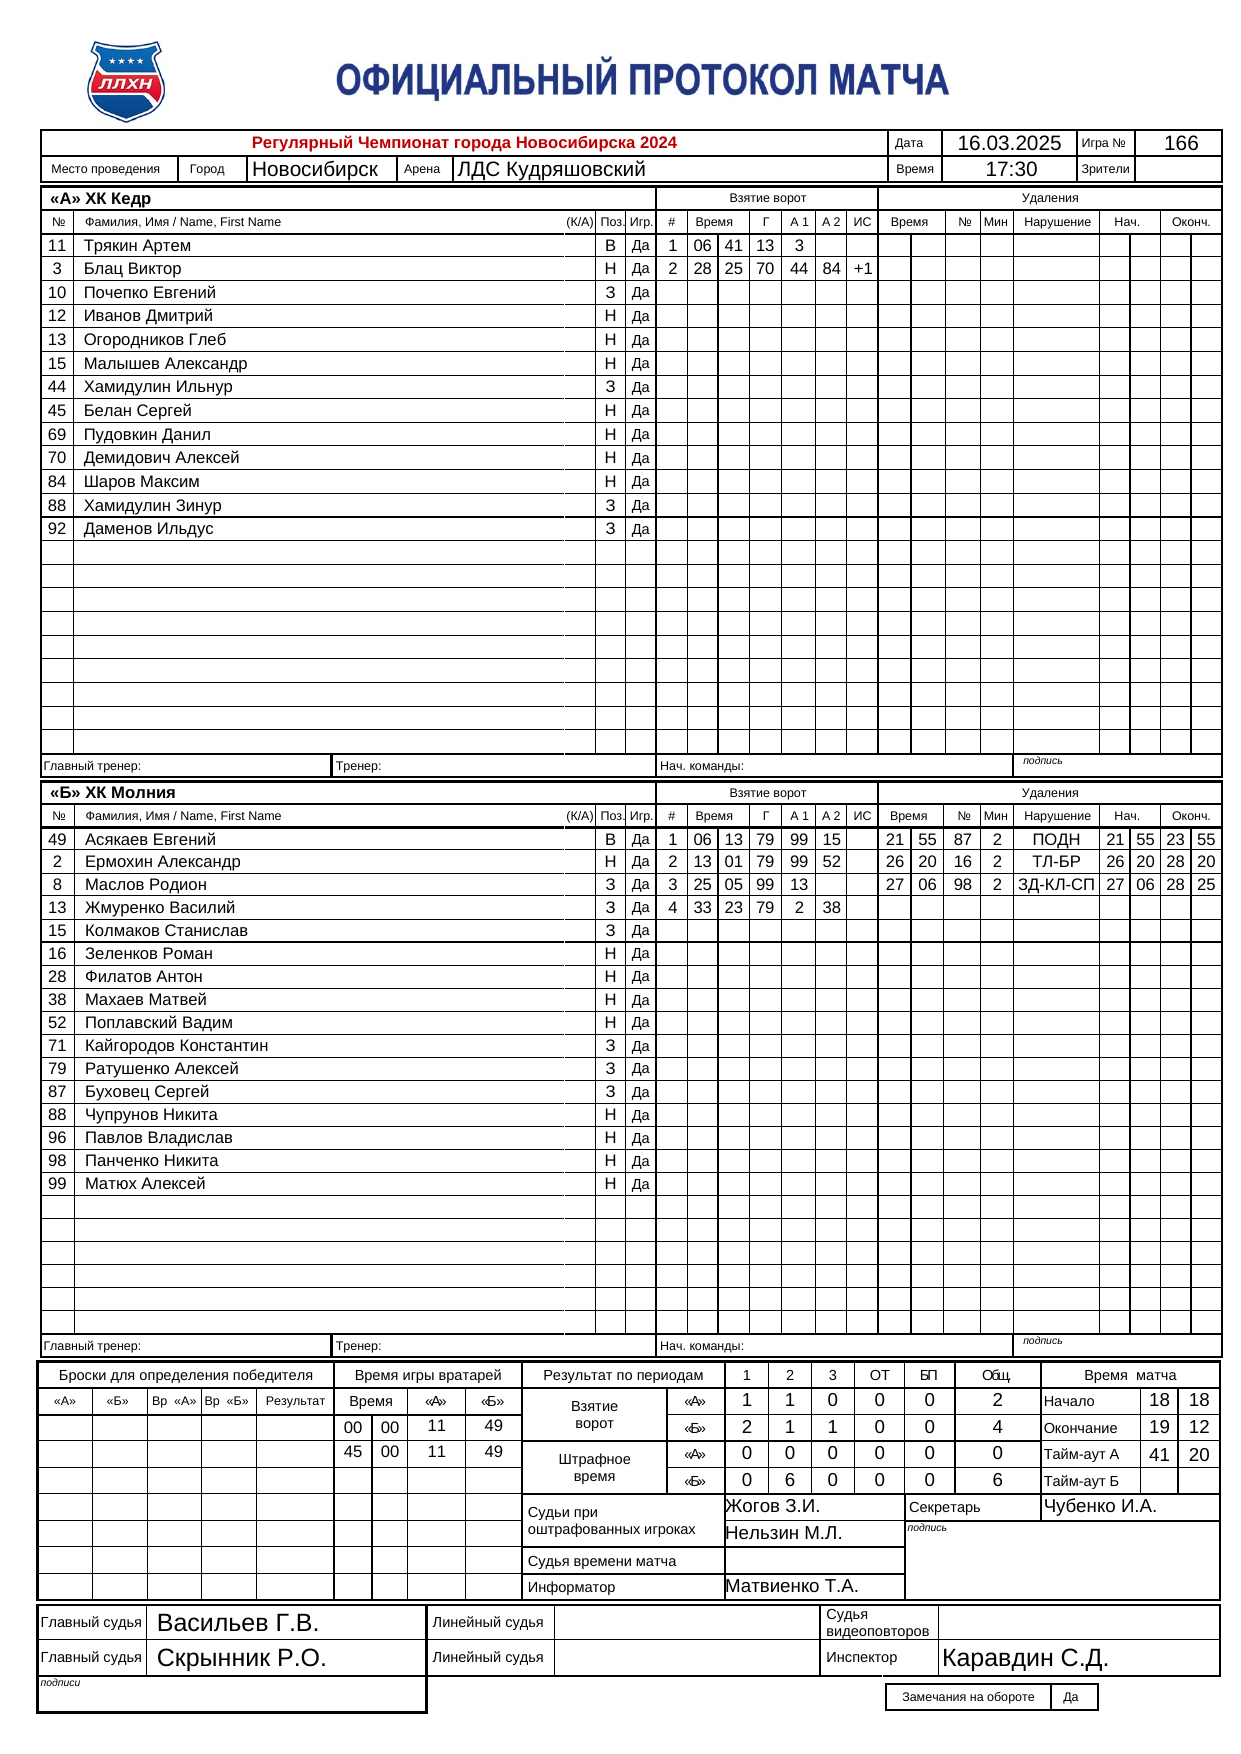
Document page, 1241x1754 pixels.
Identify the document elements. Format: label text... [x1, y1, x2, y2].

table_cell 1 [769, 1415, 811, 1440]
table_cell Н [596, 1012, 625, 1033]
table_cell [1100, 1058, 1129, 1079]
table_cell 55 [912, 829, 943, 849]
table_cell [75, 1219, 564, 1241]
table_cell (К/А) [565, 805, 595, 826]
table_cell [565, 829, 595, 849]
table_cell [847, 1012, 877, 1033]
table_cell [782, 1242, 815, 1264]
table_cell [202, 1468, 256, 1493]
table_cell [879, 305, 910, 327]
table_cell [879, 446, 910, 469]
table_cell 16 [42, 943, 74, 964]
table_cell [466, 1494, 521, 1520]
table_cell [1131, 1150, 1160, 1172]
table_cell Да [626, 966, 655, 987]
table_cell [565, 305, 595, 327]
table_cell [688, 612, 717, 634]
table_cell Линейный судья [428, 1606, 554, 1639]
table_cell [626, 1196, 655, 1218]
table_cell [782, 659, 815, 682]
table_cell [1192, 1127, 1221, 1149]
table_cell 33 [688, 896, 717, 918]
table_cell Да [626, 1150, 655, 1172]
table_cell [847, 1196, 877, 1218]
table_cell [1131, 1242, 1160, 1264]
table_cell [750, 1104, 781, 1126]
table_cell 0 [905, 1442, 954, 1467]
table_cell [1161, 1288, 1190, 1310]
table_cell [1100, 518, 1129, 540]
table_cell 15 [816, 829, 846, 849]
table_cell [688, 707, 717, 729]
table_cell [981, 1219, 1013, 1241]
table_cell Оконч. [1161, 211, 1221, 233]
table_cell [74, 565, 564, 587]
table_cell 20 [1192, 850, 1221, 872]
table_cell [408, 1547, 465, 1573]
table_cell [847, 446, 877, 469]
table_cell Скрынник Р.О. [147, 1640, 425, 1675]
table_cell [75, 1196, 564, 1218]
table_cell [1014, 494, 1099, 516]
table_cell [750, 328, 781, 351]
table_cell [719, 352, 749, 374]
table_cell [981, 636, 1013, 658]
table_cell [42, 1219, 74, 1241]
table_cell [466, 1521, 521, 1546]
table_cell [719, 470, 749, 493]
table_cell [847, 707, 877, 729]
table_cell [1100, 541, 1129, 564]
table_cell Да [626, 235, 655, 256]
table_cell Н [596, 257, 625, 280]
table_header 166 [1136, 131, 1221, 155]
table_cell [946, 470, 980, 493]
table_cell [466, 1547, 521, 1573]
table_cell [847, 1127, 877, 1149]
table_cell [1131, 707, 1160, 729]
table_cell [912, 1311, 943, 1333]
table_cell [719, 446, 749, 469]
table_cell [688, 943, 717, 964]
table_cell [202, 1494, 256, 1520]
table_cell 13 [782, 874, 815, 895]
table_cell подпись [906, 1522, 1219, 1599]
table_cell [1100, 966, 1129, 987]
table_cell [1100, 281, 1129, 303]
table_cell [1131, 376, 1160, 398]
table_cell [1161, 1150, 1190, 1172]
table_cell [782, 1196, 815, 1218]
table_cell [1161, 730, 1190, 753]
table_cell 06 [912, 874, 943, 895]
table_cell Да [626, 328, 655, 351]
table_cell [1131, 989, 1160, 1011]
table_cell [912, 328, 945, 351]
table_cell 26 [879, 850, 910, 872]
table_cell [1014, 541, 1099, 564]
table_cell [879, 683, 910, 706]
table_cell [719, 1288, 749, 1310]
table_header Результат по периодам [523, 1363, 724, 1387]
table_cell [596, 636, 625, 658]
table_cell [1100, 989, 1129, 1011]
table_cell 13 [688, 850, 717, 872]
table_cell [202, 1441, 256, 1467]
table_cell Время [879, 211, 945, 233]
table_cell [719, 1173, 749, 1195]
table_cell [981, 896, 1013, 918]
table_cell [944, 1104, 980, 1126]
table_cell [1161, 565, 1190, 587]
table_cell [946, 235, 980, 256]
table_cell [816, 518, 846, 540]
table_cell [1100, 683, 1129, 706]
table_cell [1014, 1173, 1099, 1195]
table_cell [750, 446, 781, 469]
table_cell [1192, 235, 1221, 256]
table_cell [719, 494, 749, 516]
table_cell [39, 1441, 92, 1467]
table_cell [750, 470, 781, 493]
table_cell [688, 565, 717, 587]
table_cell Да [626, 446, 655, 469]
table_cell [847, 1311, 877, 1333]
table_cell [1192, 707, 1221, 729]
table_cell З [596, 874, 625, 895]
table_cell Город [179, 157, 246, 181]
table_cell [750, 281, 781, 303]
table_cell [946, 565, 980, 587]
table_cell [816, 636, 846, 658]
table_cell [782, 588, 815, 611]
table_cell Да [626, 920, 655, 941]
table_cell Мин [981, 805, 1013, 826]
table_cell [750, 588, 781, 611]
table_cell Да [626, 1081, 655, 1103]
table_cell [879, 235, 910, 256]
table_cell [75, 1242, 564, 1264]
table_cell [816, 730, 846, 753]
table_cell [847, 683, 877, 706]
table_cell [565, 352, 595, 374]
table_cell [847, 423, 877, 445]
table_cell [1131, 943, 1160, 964]
table_cell [1161, 376, 1190, 398]
table_cell [782, 1311, 815, 1333]
table_cell [1014, 1150, 1099, 1172]
table_cell [1161, 920, 1190, 941]
table_cell Асякаев Евгений [75, 829, 564, 849]
table_cell [946, 305, 980, 327]
table_cell [1100, 423, 1129, 445]
table_cell 96 [42, 1127, 74, 1149]
table_cell [1131, 352, 1160, 374]
table_cell [1131, 896, 1160, 918]
table_cell Время [889, 157, 941, 181]
table_cell [688, 683, 717, 706]
table_cell 2 [981, 850, 1013, 872]
table_cell [1192, 470, 1221, 493]
table_cell [1131, 1012, 1160, 1033]
table_cell Нарушение [1014, 211, 1099, 233]
table_cell «Б» [668, 1468, 724, 1493]
table_cell [912, 612, 945, 634]
table_cell [148, 1494, 201, 1520]
table_cell [688, 328, 717, 351]
table_cell Н [596, 470, 625, 493]
table_cell [816, 446, 846, 469]
table_cell [1100, 1104, 1129, 1126]
table_cell [657, 305, 687, 327]
table_cell Время [688, 805, 749, 826]
table_cell [944, 920, 980, 941]
table_cell А 1 [782, 805, 815, 826]
table_cell 25 [1192, 874, 1221, 895]
table_cell [1192, 1035, 1221, 1057]
table_cell [912, 281, 945, 303]
table_cell [981, 423, 1013, 445]
table_cell [981, 1173, 1013, 1195]
table_cell [912, 943, 943, 964]
table_cell [944, 943, 980, 964]
table_cell [42, 1242, 74, 1264]
table_cell [1161, 1242, 1190, 1264]
table_cell ИС [847, 211, 877, 233]
table_cell [946, 281, 980, 303]
table_cell ПОДН [1014, 829, 1099, 849]
table_cell [1161, 494, 1190, 516]
table_cell Начало [1042, 1389, 1140, 1413]
table_cell [39, 1494, 92, 1520]
table_cell [1161, 352, 1190, 374]
table_cell [981, 352, 1013, 374]
table_cell [981, 399, 1013, 422]
table_cell [1192, 1196, 1221, 1218]
table_cell [565, 874, 595, 895]
table_cell [596, 1288, 625, 1310]
table_cell [1161, 612, 1190, 634]
table_cell Главный судья [39, 1640, 146, 1675]
table_cell [408, 1494, 465, 1520]
table_cell [565, 1173, 595, 1195]
table_cell [750, 730, 781, 753]
table_cell 17:30 [943, 157, 1076, 181]
table_cell [944, 989, 980, 1011]
table_header Взятие ворот [657, 783, 877, 803]
table_cell [1192, 730, 1221, 753]
table_cell [719, 636, 749, 658]
table_cell [847, 494, 877, 516]
table_cell [816, 874, 846, 895]
table_cell [596, 1311, 625, 1333]
table_cell [816, 1081, 846, 1103]
table_cell [847, 1219, 877, 1241]
table_cell 0 [812, 1442, 854, 1467]
table_cell № [944, 805, 980, 826]
table_cell 00 [335, 1416, 371, 1440]
table_cell [981, 541, 1013, 564]
table_cell Секретарь [906, 1495, 1040, 1520]
table_cell [555, 1606, 819, 1639]
table_cell Нач. [1100, 805, 1160, 826]
table_cell «Б » [466, 1389, 521, 1413]
table_cell [847, 920, 877, 941]
table_cell 00 [373, 1441, 407, 1467]
table_cell [816, 305, 846, 327]
table_cell Почепко Евгений [74, 281, 564, 303]
table_cell [626, 541, 655, 564]
table_cell Зеленков Роман [75, 943, 564, 964]
table_cell [782, 636, 815, 658]
table_cell [750, 541, 781, 564]
table_cell [981, 446, 1013, 469]
table_cell [657, 399, 687, 422]
table_cell [1014, 730, 1099, 753]
table_cell [981, 966, 1013, 987]
table_cell Оконч. [1161, 805, 1221, 826]
table_cell [944, 896, 980, 918]
table_cell № [42, 805, 74, 826]
table_cell [657, 1288, 687, 1310]
table_cell [565, 565, 595, 587]
table_cell [93, 1441, 147, 1467]
table_cell [879, 1104, 910, 1126]
table_cell Малышев Александр [74, 352, 564, 374]
table_cell Ратушенко Алексей [75, 1058, 564, 1079]
table_cell Да [626, 1173, 655, 1195]
table_cell 28 [688, 257, 717, 280]
table_cell [657, 920, 687, 941]
table_cell [750, 1081, 781, 1103]
table_cell [879, 541, 910, 564]
table_cell [688, 352, 717, 374]
table_cell [42, 1288, 74, 1310]
table_cell [1161, 1012, 1190, 1033]
table_cell [847, 1150, 877, 1172]
table_cell [847, 1242, 877, 1264]
table_cell [1100, 565, 1129, 587]
table_cell [565, 683, 595, 706]
table_cell 70 [750, 257, 781, 280]
table_cell ЗД-КЛ-СП [1014, 874, 1099, 895]
table_cell [565, 896, 595, 918]
table_cell [847, 612, 877, 634]
table_cell 2 [657, 850, 687, 872]
table_cell [1131, 281, 1160, 303]
table_cell [816, 943, 846, 964]
table_cell [257, 1574, 333, 1599]
table_cell Информатор [523, 1575, 724, 1599]
table_cell [1131, 565, 1160, 587]
table_cell [1014, 470, 1099, 493]
table_cell [1192, 399, 1221, 422]
table_cell [1100, 636, 1129, 658]
table_cell [1100, 1196, 1129, 1218]
table_cell [719, 281, 749, 303]
table_cell 99 [782, 850, 815, 872]
table_cell [981, 683, 1013, 706]
table_header Броски для определения победителя [39, 1363, 333, 1387]
table_cell [565, 1311, 595, 1333]
table_cell [719, 1035, 749, 1057]
table_cell [946, 446, 980, 469]
table_cell [1161, 1265, 1190, 1287]
table_cell [1131, 257, 1160, 280]
table_cell [1192, 1288, 1221, 1310]
table_cell [565, 518, 595, 540]
table_cell [719, 541, 749, 564]
table_cell [1192, 1219, 1221, 1241]
table_cell [1100, 612, 1129, 634]
table_cell [657, 423, 687, 445]
table_cell [879, 1288, 910, 1310]
table_cell 16 [944, 850, 980, 872]
table_cell 0 [855, 1389, 904, 1413]
table_cell [782, 470, 815, 493]
table_cell [816, 235, 846, 256]
table_cell [981, 565, 1013, 587]
table_cell [981, 707, 1013, 729]
table_cell 0 [905, 1415, 954, 1440]
table_cell [981, 943, 1013, 964]
table_cell [626, 565, 655, 587]
table_cell [1192, 1150, 1221, 1172]
table_cell [1100, 328, 1129, 351]
table_cell [946, 683, 980, 706]
table_cell [565, 494, 595, 516]
table_cell З [596, 1058, 625, 1079]
table_cell [565, 470, 595, 493]
table_cell [74, 636, 564, 658]
table_cell [879, 1196, 910, 1218]
table_cell 06 [1131, 874, 1160, 895]
table_cell 23 [1161, 829, 1190, 849]
table_cell [847, 1173, 877, 1195]
table_cell [1131, 1104, 1160, 1126]
table_cell [816, 1104, 846, 1126]
table_cell 2 [657, 257, 687, 280]
table_cell [42, 1196, 74, 1218]
table_cell [879, 730, 910, 753]
table_cell [719, 565, 749, 587]
table_cell [750, 305, 781, 327]
table_cell [750, 352, 781, 374]
table_cell Нач. команды: [657, 1335, 1012, 1356]
table_cell В [596, 235, 625, 256]
table_cell Да [626, 376, 655, 398]
table_cell 79 [750, 829, 781, 849]
table_cell (К/А) [565, 211, 595, 233]
table_cell [719, 1150, 749, 1172]
table_cell Чупрунов Никита [75, 1104, 564, 1126]
table_cell [750, 494, 781, 516]
table_cell 26 [1100, 850, 1129, 872]
table_cell [657, 1012, 687, 1033]
table_cell [879, 636, 910, 658]
table_cell [657, 1219, 687, 1241]
table_cell [93, 1494, 147, 1520]
table_cell Шаров Максим [74, 470, 564, 493]
table_cell [42, 1311, 74, 1333]
table_cell 20 [1179, 1441, 1219, 1467]
table_cell З [596, 518, 625, 540]
table_cell [944, 1150, 980, 1172]
table_cell [1192, 588, 1221, 611]
table_cell [1161, 541, 1190, 564]
table_cell [944, 1265, 980, 1287]
table_cell [847, 636, 877, 658]
table_cell 2 [726, 1415, 768, 1440]
table_cell Колмаков Станислав [75, 920, 564, 941]
table_cell [912, 1104, 943, 1126]
table_cell [879, 1035, 910, 1057]
table_cell [1131, 518, 1160, 540]
table_cell 92 [42, 518, 73, 540]
table_cell Время [335, 1389, 407, 1413]
table_cell [565, 636, 595, 658]
table_cell [657, 1196, 687, 1218]
table_cell [981, 1150, 1013, 1172]
table_cell [688, 423, 717, 445]
table_cell Да [626, 874, 655, 895]
table_cell [847, 305, 877, 327]
table_cell [657, 1127, 687, 1149]
table_cell [944, 1012, 980, 1033]
table_cell [981, 730, 1013, 753]
table_cell [565, 659, 595, 682]
table_cell [750, 683, 781, 706]
table_cell [596, 1196, 625, 1218]
table_cell 45 [335, 1441, 371, 1467]
table_cell Да [626, 850, 655, 872]
table_cell [981, 588, 1013, 611]
table_cell [1192, 518, 1221, 540]
table_cell [74, 588, 564, 611]
table_cell [782, 1288, 815, 1310]
table_cell [1192, 1311, 1221, 1333]
table_cell [883, 1677, 1220, 1681]
table_cell [750, 376, 781, 398]
table_cell Место проведения [42, 157, 177, 181]
table_cell [719, 943, 749, 964]
table_cell 55 [1192, 829, 1221, 849]
table_cell Фамилия, Имя / Name, First Name [74, 211, 565, 233]
table_cell Н [596, 399, 625, 422]
table_cell [202, 1574, 256, 1599]
table_cell 84 [42, 470, 73, 493]
table_cell 52 [42, 1012, 74, 1033]
table_header 16.03.2025 [943, 131, 1076, 155]
table_cell [1100, 1242, 1129, 1264]
table_cell [688, 399, 717, 422]
table_cell [1014, 1196, 1099, 1218]
table_cell Зрители [1078, 157, 1134, 181]
table_cell [1161, 659, 1190, 682]
table_cell 44 [42, 376, 73, 398]
table_cell [1014, 707, 1099, 729]
table_cell [782, 1081, 815, 1103]
table_cell [1192, 636, 1221, 658]
table_cell [657, 683, 687, 706]
table_cell [657, 494, 687, 516]
table_cell [148, 1574, 201, 1599]
table_cell З [596, 281, 625, 303]
table_cell Васильев Г.В. [147, 1606, 425, 1639]
table_cell Да [626, 1058, 655, 1079]
table_cell [565, 1150, 595, 1172]
table_cell 0 [855, 1468, 904, 1493]
table_cell ЛДС Кудряшовский [454, 157, 887, 181]
table_cell [657, 1058, 687, 1079]
table_cell Нарушение [1014, 805, 1099, 826]
table_cell Результат [257, 1389, 333, 1413]
table_cell [565, 1265, 595, 1287]
table_cell Г [750, 805, 781, 826]
table_cell [912, 1196, 943, 1218]
table_cell [981, 1311, 1013, 1333]
table_cell [981, 518, 1013, 540]
table_cell [688, 1150, 717, 1172]
table_cell [750, 1127, 781, 1149]
table_cell [782, 683, 815, 706]
table_cell [1100, 1035, 1129, 1057]
table_cell [335, 1574, 371, 1599]
table_cell [626, 730, 655, 753]
table_cell [944, 1173, 980, 1195]
table_cell 41 [719, 235, 749, 256]
table_cell 0 [726, 1442, 768, 1467]
table_cell [719, 328, 749, 351]
table_cell 4 [956, 1415, 1040, 1440]
table_cell [373, 1521, 407, 1546]
table_cell # [657, 805, 687, 826]
table_header Дата [889, 131, 941, 155]
table_cell [912, 1081, 943, 1103]
table_cell [816, 1265, 846, 1287]
table_cell [565, 588, 595, 611]
table_cell [688, 1196, 717, 1218]
table_cell 2 [42, 850, 74, 872]
table_cell «А» [39, 1389, 92, 1413]
table_cell [373, 1547, 407, 1573]
table_cell [39, 1468, 92, 1493]
table_cell [816, 423, 846, 445]
table_header ОТ [855, 1363, 904, 1387]
table_cell [981, 305, 1013, 327]
table_cell [1014, 376, 1099, 398]
table_cell [335, 1521, 371, 1546]
table_header Удаления [879, 188, 1221, 209]
table_cell [657, 966, 687, 987]
table_cell [565, 1012, 595, 1033]
table_cell [74, 683, 564, 706]
table_cell [750, 1311, 781, 1333]
table_cell [1100, 1219, 1129, 1241]
table_cell [782, 399, 815, 422]
table_cell [981, 1288, 1013, 1310]
table_cell Нач. [1100, 211, 1160, 233]
table_cell 49 [42, 829, 74, 849]
table_cell Да [626, 470, 655, 493]
table_cell [912, 305, 945, 327]
table_cell [912, 494, 945, 516]
table_cell [946, 730, 980, 753]
table_cell 55 [1131, 829, 1160, 849]
table_cell [42, 659, 73, 682]
table_cell [847, 1265, 877, 1287]
table_cell Да [626, 829, 655, 849]
table_cell [912, 565, 945, 587]
table_cell [981, 235, 1013, 256]
table_cell [657, 989, 687, 1011]
table_cell [1100, 1081, 1129, 1103]
table_cell [42, 1265, 74, 1287]
table_cell [981, 1242, 1013, 1264]
table_cell [946, 518, 980, 540]
table_cell [750, 989, 781, 1011]
table_cell [1014, 257, 1099, 280]
table_cell [1100, 943, 1129, 964]
table_cell [912, 1058, 943, 1079]
table_cell 27 [1100, 874, 1129, 895]
table_cell [1192, 1104, 1221, 1126]
table_cell [565, 257, 595, 280]
table_cell [1131, 1173, 1160, 1195]
table_cell [782, 305, 815, 327]
table_cell [148, 1441, 201, 1467]
table_cell [1161, 1219, 1190, 1241]
table_cell [408, 1468, 465, 1493]
table_cell [1100, 257, 1129, 280]
table_cell Да [626, 518, 655, 540]
table_cell [42, 707, 73, 729]
table_cell [879, 565, 910, 587]
table_cell Да [626, 423, 655, 445]
table_cell 21 [1100, 829, 1129, 849]
table_cell [912, 257, 945, 280]
table_cell [782, 730, 815, 753]
table_cell [688, 1127, 717, 1149]
table_cell 15 [42, 920, 74, 941]
table_cell [1161, 446, 1190, 469]
table_cell [981, 1012, 1013, 1033]
table_cell 15 [42, 352, 73, 374]
table_cell 70 [42, 446, 73, 469]
table_cell [912, 896, 943, 918]
table_cell [1131, 659, 1160, 682]
table_cell Н [596, 1150, 625, 1172]
table_cell [879, 328, 910, 351]
table_cell [847, 943, 877, 964]
table_cell [750, 1150, 781, 1172]
table_cell [847, 328, 877, 351]
table_cell Махаев Матвей [75, 989, 564, 1011]
table_cell [1131, 1265, 1160, 1287]
table_cell [782, 328, 815, 351]
table_cell [719, 730, 749, 753]
table_cell [688, 730, 717, 753]
table_cell [719, 707, 749, 729]
table_cell [816, 1242, 846, 1264]
table_cell [1161, 896, 1190, 918]
table_cell [750, 943, 781, 964]
table_cell [816, 1173, 846, 1195]
table_cell 88 [42, 494, 73, 516]
table_cell 06 [688, 235, 717, 256]
table_cell [1100, 305, 1129, 327]
table_cell [688, 1012, 717, 1033]
table_cell [816, 399, 846, 422]
table_cell [626, 588, 655, 611]
table_cell [1161, 399, 1190, 422]
table_cell [657, 352, 687, 374]
table_cell [944, 1035, 980, 1057]
table_cell [1179, 1468, 1219, 1493]
table_cell [750, 612, 781, 634]
table_cell [1014, 1081, 1099, 1103]
table_cell «Б» [668, 1415, 724, 1440]
table_cell [565, 612, 595, 634]
table_cell [879, 943, 910, 964]
table_cell 0 [812, 1389, 854, 1413]
table_cell [879, 1219, 910, 1241]
table_cell 49 [466, 1441, 521, 1467]
table_cell [879, 612, 910, 634]
table_cell [1192, 376, 1221, 398]
table_cell Главный судья [39, 1606, 146, 1639]
table_cell [944, 1058, 980, 1079]
table_header Замечания на обороте [887, 1685, 1050, 1709]
table_cell [944, 1242, 980, 1264]
table_cell [1014, 1219, 1099, 1241]
table_cell А 2 [816, 211, 846, 233]
table_cell [657, 541, 687, 564]
table_cell [847, 541, 877, 564]
table_cell [946, 707, 980, 729]
table_cell 18 [1141, 1389, 1177, 1413]
table_cell [688, 1219, 717, 1241]
table_cell [981, 1265, 1013, 1287]
table_cell [750, 1242, 781, 1264]
table_cell [946, 541, 980, 564]
table_cell [42, 612, 73, 634]
table_cell Нач. команды: [657, 755, 1012, 776]
table_cell Панченко Никита [75, 1150, 564, 1172]
table_cell [596, 659, 625, 682]
table_cell «А» [408, 1389, 465, 1413]
table_cell Судья видеоповторов [821, 1606, 938, 1639]
table_cell [1131, 966, 1160, 987]
table_cell [719, 399, 749, 422]
table_cell [1131, 1196, 1160, 1218]
table_cell [879, 966, 910, 987]
table_cell [1192, 541, 1221, 564]
table_cell [879, 376, 910, 398]
table_cell [816, 707, 846, 729]
table_cell 69 [42, 423, 73, 445]
table_cell Нельзин М.Л. [726, 1521, 904, 1546]
table_cell 18 [1179, 1389, 1219, 1413]
table_cell [93, 1468, 147, 1493]
table_cell [688, 636, 717, 658]
table_cell [847, 850, 877, 872]
table_cell Маслов Родион [75, 874, 564, 895]
table_cell [879, 1173, 910, 1195]
table_cell [879, 257, 910, 280]
table_cell [981, 1081, 1013, 1103]
table_cell [1192, 896, 1221, 918]
table_cell [1161, 1058, 1190, 1079]
table_cell [74, 541, 564, 564]
table_cell [565, 1104, 595, 1126]
table_cell 20 [1131, 850, 1160, 872]
table_cell [596, 588, 625, 611]
table_cell [912, 966, 943, 987]
table_cell 2 [981, 829, 1013, 849]
table_cell [719, 1219, 749, 1241]
table_cell [335, 1468, 371, 1493]
table_cell [1192, 423, 1221, 445]
table_cell [879, 399, 910, 422]
table_cell [879, 659, 910, 682]
table_cell [1100, 588, 1129, 611]
table_cell Вр «А» [148, 1389, 201, 1413]
table_cell 52 [816, 850, 846, 872]
table_cell [373, 1574, 407, 1599]
table_cell [257, 1468, 333, 1493]
table_cell [1131, 636, 1160, 658]
table_cell [565, 1219, 595, 1241]
table_cell [719, 1012, 749, 1033]
table_cell Да [626, 1012, 655, 1033]
table_cell [1131, 328, 1160, 351]
table_cell Да [626, 281, 655, 303]
table_cell Н [596, 1173, 625, 1195]
table_cell 79 [750, 850, 781, 872]
table_cell [75, 1288, 564, 1310]
table_cell [39, 1547, 92, 1573]
table_cell [1192, 1058, 1221, 1079]
table_cell 2 [981, 874, 1013, 895]
table_cell 87 [42, 1081, 74, 1103]
table_cell [565, 328, 595, 351]
table_cell Н [596, 1104, 625, 1126]
table_cell Игр. [626, 805, 655, 826]
table_cell Да [626, 943, 655, 964]
table_cell «А» [668, 1389, 724, 1413]
table_cell [782, 541, 815, 564]
table_cell [657, 707, 687, 729]
table_cell [257, 1547, 333, 1573]
table_cell 44 [782, 257, 815, 280]
table_cell [1100, 470, 1129, 493]
table_cell [944, 1196, 980, 1218]
table_cell подпись [1014, 755, 1221, 776]
table_cell ИС [847, 805, 877, 826]
table_cell [626, 1219, 655, 1241]
table_cell [93, 1416, 147, 1440]
table_cell [912, 376, 945, 398]
table_cell Взятие ворот [523, 1389, 666, 1440]
table_cell 0 [769, 1442, 811, 1467]
table_cell [816, 1127, 846, 1149]
table_cell [1161, 966, 1190, 987]
table_cell [912, 730, 945, 753]
table_cell [74, 730, 564, 753]
table_cell [981, 1104, 1013, 1126]
table_cell Штрафное время [523, 1442, 666, 1493]
table_cell [750, 565, 781, 587]
table_cell [1100, 1265, 1129, 1287]
table_cell [847, 399, 877, 422]
table_cell 13 [719, 829, 749, 849]
table_cell [879, 588, 910, 611]
table_cell [1014, 588, 1099, 611]
table_cell [408, 1521, 465, 1546]
table_cell [688, 1058, 717, 1079]
table_cell [596, 1242, 625, 1264]
table_cell [946, 494, 980, 516]
table_cell [1161, 281, 1190, 303]
table_cell [688, 446, 717, 469]
table_cell З [596, 376, 625, 398]
table_cell [946, 423, 980, 445]
table_cell [596, 1265, 625, 1287]
table_header Удаления [879, 783, 1221, 803]
table_header Время игры вратарей [335, 1363, 521, 1387]
table_cell [782, 1104, 815, 1126]
table_cell [148, 1547, 201, 1573]
table_cell [626, 1288, 655, 1310]
table_cell [816, 352, 846, 374]
table_cell [565, 1058, 595, 1079]
table_cell В [596, 829, 625, 849]
table_cell [782, 966, 815, 987]
table_cell Да [626, 896, 655, 918]
table_cell Да [626, 257, 655, 280]
table_cell [1161, 1196, 1190, 1218]
table_cell [1100, 920, 1129, 941]
table_cell 38 [42, 989, 74, 1011]
table_cell [816, 328, 846, 351]
table_cell [1161, 305, 1190, 327]
table_cell 2 [956, 1389, 1040, 1413]
table_cell [847, 874, 877, 895]
table_cell 25 [688, 874, 717, 895]
table_cell Да [626, 1127, 655, 1149]
table_cell [688, 1081, 717, 1103]
table_cell [1131, 1219, 1160, 1241]
table_cell [879, 1127, 910, 1149]
table_cell [1014, 1035, 1099, 1057]
table_cell [1100, 376, 1129, 398]
table_cell [39, 1574, 92, 1599]
table_cell [1100, 1288, 1129, 1310]
table_cell [847, 896, 877, 918]
table_cell [726, 1548, 904, 1573]
table_cell [719, 1196, 749, 1218]
table_cell [750, 1219, 781, 1241]
table_cell [1014, 1104, 1099, 1126]
table_cell Да [626, 989, 655, 1011]
table_cell подписи [39, 1677, 425, 1711]
table_cell [565, 966, 595, 987]
table_cell Н [596, 989, 625, 1011]
table_cell [1131, 1127, 1160, 1149]
table_cell «Б» [93, 1389, 147, 1413]
table_cell [981, 470, 1013, 493]
table_cell [946, 376, 980, 398]
table_cell [657, 328, 687, 351]
table_cell [688, 920, 717, 941]
table_cell Да [626, 1035, 655, 1057]
table_cell [1100, 235, 1129, 256]
table_cell Тренер: [333, 755, 655, 776]
table_cell [816, 1196, 846, 1218]
table_cell [688, 989, 717, 1011]
table_cell [944, 1288, 980, 1310]
table_cell [847, 281, 877, 303]
table_cell [688, 659, 717, 682]
table_cell 71 [42, 1035, 74, 1057]
table_cell [816, 920, 846, 941]
table_cell [1014, 328, 1099, 351]
table_cell [93, 1547, 147, 1573]
table_cell [719, 612, 749, 634]
table_cell Мин [981, 211, 1013, 233]
table_cell Арена [398, 157, 452, 181]
table_cell 41 [1141, 1441, 1177, 1467]
table_cell [912, 235, 945, 256]
table_cell [879, 352, 910, 374]
table_cell Судья времени матча [523, 1548, 724, 1573]
table_cell [1161, 1081, 1190, 1103]
table_cell [782, 1265, 815, 1287]
table_cell [847, 1288, 877, 1310]
table_cell [719, 305, 749, 327]
table_cell [719, 989, 749, 1011]
table_cell [596, 565, 625, 587]
table_cell 1 [769, 1389, 811, 1413]
table_cell [1014, 565, 1099, 587]
table_cell ТЛ-БР [1014, 850, 1099, 872]
table_cell [719, 1242, 749, 1264]
table_cell [1161, 423, 1190, 445]
table_cell [657, 1081, 687, 1103]
table_cell [719, 1127, 749, 1149]
table_cell [202, 1521, 256, 1546]
table_cell [912, 1127, 943, 1149]
table_cell [1161, 470, 1190, 493]
table_cell [912, 636, 945, 658]
table_cell [1192, 305, 1221, 327]
table_cell 11 [408, 1416, 465, 1440]
table_header БП [905, 1363, 954, 1387]
table_cell [1131, 1288, 1160, 1310]
table_cell З [596, 494, 625, 516]
table_cell [626, 683, 655, 706]
table_cell Демидович Алексей [74, 446, 564, 469]
table_cell [912, 352, 945, 374]
table_cell [1192, 446, 1221, 469]
table_cell [816, 1219, 846, 1241]
table_cell [428, 1677, 882, 1711]
table_cell [782, 612, 815, 634]
table_cell [847, 966, 877, 987]
table_cell [1099, 1682, 1220, 1711]
table_cell [688, 541, 717, 564]
table_cell [912, 707, 945, 729]
table_cell [1192, 352, 1221, 374]
table_cell [719, 920, 749, 941]
table_cell [912, 1219, 943, 1241]
table_cell Поплавский Вадим [75, 1012, 564, 1033]
table_cell [879, 1081, 910, 1103]
table_cell Судьи при оштрафованных игроках [523, 1495, 724, 1546]
table_cell 0 [855, 1442, 904, 1467]
table_cell [626, 612, 655, 634]
table_cell [782, 989, 815, 1011]
table_cell [1161, 943, 1190, 964]
table_cell [626, 1311, 655, 1333]
table_cell [74, 612, 564, 634]
table_cell [565, 541, 595, 564]
table_cell [1161, 1035, 1190, 1057]
table_cell [944, 966, 980, 987]
table_cell [626, 1242, 655, 1264]
table_cell [42, 683, 73, 706]
table_cell [688, 1173, 717, 1195]
table_cell [750, 966, 781, 987]
table_cell [944, 1127, 980, 1149]
table_cell [1100, 1012, 1129, 1033]
table_cell 0 [812, 1468, 854, 1493]
table_cell Хамидулин Зинур [74, 494, 564, 516]
table_cell Н [596, 446, 625, 469]
table_cell [565, 235, 595, 256]
table_cell [719, 683, 749, 706]
table_cell [879, 989, 910, 1011]
table_cell [750, 1035, 781, 1057]
table_cell [1131, 541, 1160, 564]
table_cell Н [596, 305, 625, 327]
table_cell Матвиенко Т.А. [726, 1575, 904, 1599]
table_cell [565, 423, 595, 445]
table_cell [750, 423, 781, 445]
table_cell [1014, 1242, 1099, 1264]
table_cell 6 [769, 1468, 811, 1493]
table_cell [719, 376, 749, 398]
table_cell Павлов Владислав [75, 1127, 564, 1149]
table_cell [657, 943, 687, 964]
table_cell [912, 399, 945, 422]
table_cell Поз. [596, 805, 625, 826]
table_cell [75, 1311, 564, 1333]
table_cell 0 [905, 1389, 954, 1413]
table_cell [847, 659, 877, 682]
table_cell [1100, 399, 1129, 422]
table_cell [688, 966, 717, 987]
table_cell [257, 1416, 333, 1440]
table_cell [42, 541, 73, 564]
table_cell [565, 446, 595, 469]
table_cell [782, 1012, 815, 1033]
table_cell [565, 1127, 595, 1149]
table_cell [782, 1219, 815, 1241]
table_cell [626, 1265, 655, 1287]
table_cell [1100, 494, 1129, 516]
table_cell [74, 659, 564, 682]
table_cell [847, 352, 877, 374]
table_cell [879, 518, 910, 540]
table_cell [981, 612, 1013, 634]
table_header «А» ХК Кедр [42, 188, 655, 209]
table_cell [782, 281, 815, 303]
table_cell [816, 1035, 846, 1057]
table_cell [782, 565, 815, 587]
table_cell «А» [668, 1442, 724, 1467]
table_cell [1161, 1127, 1190, 1149]
table_cell [688, 470, 717, 493]
table_cell [847, 235, 877, 256]
table_cell [1100, 446, 1129, 469]
table_cell 3 [782, 235, 815, 256]
table_cell Трякин Артем [74, 235, 564, 256]
table_cell [782, 423, 815, 445]
table_cell Каравдин С.Д. [939, 1640, 1219, 1675]
table_cell 38 [816, 896, 846, 918]
table_cell 1 [657, 235, 687, 256]
table_cell [946, 328, 980, 351]
table_cell [944, 1081, 980, 1103]
table_cell [1014, 943, 1099, 964]
table_cell [1161, 1311, 1190, 1333]
table_cell [879, 1012, 910, 1033]
table_cell [657, 1150, 687, 1172]
table_cell [1161, 1173, 1190, 1195]
table_cell [912, 446, 945, 469]
table_cell [719, 588, 749, 611]
table_cell [879, 494, 910, 516]
table_cell [750, 1196, 781, 1218]
table_cell З [596, 920, 625, 941]
table_cell Кайгородов Константин [75, 1035, 564, 1057]
table_cell [1192, 1081, 1221, 1103]
table_cell [944, 1311, 980, 1333]
table_cell [657, 612, 687, 634]
table_cell [1192, 683, 1221, 706]
table_cell Пудовкин Данил [74, 423, 564, 445]
table_cell [1014, 446, 1099, 469]
table_cell [657, 659, 687, 682]
table_cell [1100, 1173, 1129, 1195]
table_cell 13 [42, 896, 74, 918]
table_cell З [596, 1035, 625, 1057]
table_cell [1014, 636, 1099, 658]
table_cell [912, 423, 945, 445]
table_cell № [42, 211, 73, 233]
table_cell [466, 1574, 521, 1599]
table_cell [1014, 305, 1099, 327]
table_cell 3 [42, 257, 73, 280]
table_cell А 1 [782, 211, 815, 233]
picture [5, 28, 1179, 129]
table_cell 79 [750, 896, 781, 918]
table_cell [657, 1035, 687, 1057]
table_cell [1014, 281, 1099, 303]
table_cell [816, 659, 846, 682]
table_cell 19 [1141, 1415, 1177, 1440]
table_cell [1100, 730, 1129, 753]
table_cell [816, 1058, 846, 1079]
table_cell [782, 707, 815, 729]
table_cell Жмуренко Василий [75, 896, 564, 918]
table_cell [565, 989, 595, 1011]
table_cell [657, 281, 687, 303]
table_cell [981, 1058, 1013, 1079]
table_cell [257, 1441, 333, 1467]
table_cell 98 [944, 874, 980, 895]
table_cell [750, 1173, 781, 1195]
table_cell [1131, 446, 1160, 469]
table_cell [981, 257, 1013, 280]
table_cell [1136, 157, 1221, 181]
table_cell Огородников Глеб [74, 328, 564, 351]
table_cell [626, 659, 655, 682]
table_cell [657, 1311, 687, 1333]
table_cell [1014, 966, 1099, 987]
table_cell 0 [726, 1468, 768, 1493]
table_cell [1014, 423, 1099, 445]
table_cell [750, 1012, 781, 1033]
table_cell [750, 518, 781, 540]
table_cell [657, 1104, 687, 1126]
table_cell 3 [657, 874, 687, 895]
table_cell [847, 730, 877, 753]
table_cell [1100, 1127, 1129, 1149]
table_cell Тренер: [333, 1335, 655, 1356]
table_cell [912, 1242, 943, 1264]
table_cell Даменов Ильдус [74, 518, 564, 540]
table_cell Буховец Сергей [75, 1081, 564, 1103]
table_cell [257, 1521, 333, 1546]
table_cell [946, 659, 980, 682]
table_cell [1014, 518, 1099, 540]
table_cell Вр «Б» [202, 1389, 256, 1413]
table_cell [373, 1468, 407, 1493]
table_cell 99 [42, 1173, 74, 1195]
table_cell 1 [726, 1389, 768, 1413]
table_cell [912, 470, 945, 493]
table_cell [719, 966, 749, 987]
table_cell [1161, 683, 1190, 706]
table_cell [596, 541, 625, 564]
table_cell [596, 707, 625, 729]
table_cell [335, 1547, 371, 1573]
table_cell [981, 989, 1013, 1011]
table_cell [1131, 588, 1160, 611]
table_cell [816, 1012, 846, 1033]
table_header Да [1052, 1685, 1097, 1709]
table_cell [912, 1035, 943, 1057]
table_cell 45 [42, 399, 73, 422]
table_cell Блац Виктор [74, 257, 564, 280]
table_cell [912, 659, 945, 682]
table_cell Н [596, 943, 625, 964]
table_cell [1131, 470, 1160, 493]
table_header 3 [812, 1363, 854, 1387]
table_cell [1131, 235, 1160, 256]
table_cell [816, 494, 846, 516]
table_cell [1014, 399, 1099, 422]
table_cell [688, 1311, 717, 1333]
table_cell [93, 1574, 147, 1599]
table_cell [1161, 588, 1190, 611]
table_cell [946, 612, 980, 634]
table_cell [565, 850, 595, 872]
table_cell [1131, 920, 1160, 941]
table_cell [912, 1012, 943, 1033]
table_cell [782, 943, 815, 964]
table_cell [847, 470, 877, 493]
table_cell [1141, 1468, 1177, 1493]
table_cell 84 [816, 257, 846, 280]
table_cell Филатов Антон [75, 966, 564, 987]
table_cell Тайм-аут Б [1042, 1468, 1140, 1493]
table_cell [847, 989, 877, 1011]
table_cell [879, 920, 910, 941]
table_cell Фамилия, Имя / Name, First Name [75, 805, 565, 826]
table_cell [74, 707, 564, 729]
table_cell [555, 1640, 819, 1675]
table_cell 13 [750, 235, 781, 256]
table_cell [750, 659, 781, 682]
table_cell [1131, 683, 1160, 706]
table_cell 28 [1161, 874, 1190, 895]
table_cell [657, 518, 687, 540]
table_cell [1192, 494, 1221, 516]
table_cell [847, 588, 877, 611]
table_cell [816, 1288, 846, 1310]
table_cell [596, 612, 625, 634]
table_cell [596, 730, 625, 753]
table_cell 06 [688, 829, 717, 849]
table_header 1 [726, 1363, 768, 1387]
table_cell [688, 305, 717, 327]
table_cell [1100, 1150, 1129, 1172]
table_cell Н [596, 423, 625, 445]
table_cell [42, 636, 73, 658]
table_cell [946, 636, 980, 658]
table_cell [1192, 565, 1221, 587]
table_cell [816, 281, 846, 303]
table_header 2 [769, 1363, 811, 1387]
table_cell [981, 494, 1013, 516]
table_cell [1192, 943, 1221, 964]
table_cell Да [626, 399, 655, 422]
table_cell [1192, 1012, 1221, 1033]
table_cell [1192, 328, 1221, 351]
table_cell 13 [42, 328, 73, 351]
table_cell [879, 470, 910, 493]
table_cell [688, 1242, 717, 1264]
table_cell [1100, 896, 1129, 918]
table_cell [202, 1547, 256, 1573]
table_cell [75, 1265, 564, 1287]
table_cell [782, 920, 815, 941]
table_cell [1014, 896, 1099, 918]
table_cell [657, 1242, 687, 1264]
table_cell [688, 1035, 717, 1057]
table_cell [912, 1288, 943, 1310]
table_cell +1 [847, 257, 877, 280]
table_cell [782, 494, 815, 516]
table_cell [750, 920, 781, 941]
table_cell 1 [657, 829, 687, 849]
table_cell [847, 518, 877, 540]
table_cell [816, 565, 846, 587]
table_cell [688, 1104, 717, 1126]
table_cell 10 [42, 281, 73, 303]
table_cell 6 [956, 1468, 1040, 1493]
table_cell [335, 1494, 371, 1520]
table_cell [981, 328, 1013, 351]
table_cell [879, 1311, 910, 1333]
table_cell [1131, 730, 1160, 753]
table_cell [688, 494, 717, 516]
table_cell [750, 399, 781, 422]
table_cell [847, 376, 877, 398]
table_cell [565, 943, 595, 964]
table_cell [1131, 1058, 1160, 1079]
table_cell [1014, 683, 1099, 706]
table_cell [39, 1521, 92, 1546]
table_cell 4 [657, 896, 687, 918]
table_cell [719, 659, 749, 682]
table_cell [1161, 328, 1190, 351]
table_cell [782, 1150, 815, 1172]
table_cell [981, 1196, 1013, 1218]
table_cell [719, 1104, 749, 1126]
table_cell Игр. [626, 211, 655, 233]
table_cell [657, 376, 687, 398]
table_cell Да [626, 352, 655, 374]
table_cell Поз. [596, 211, 625, 233]
table_cell [912, 1150, 943, 1172]
table_cell # [657, 211, 687, 233]
table_cell [1192, 659, 1221, 682]
table_cell [719, 1058, 749, 1079]
table_cell [657, 470, 687, 493]
table_cell [1014, 920, 1099, 941]
table_cell Да [626, 305, 655, 327]
table_cell [1131, 399, 1160, 422]
table_cell З [596, 896, 625, 918]
table_cell [565, 376, 595, 398]
table_cell [202, 1416, 256, 1440]
table_cell [688, 281, 717, 303]
table_cell [688, 376, 717, 398]
table_cell [981, 1127, 1013, 1149]
table_cell [1014, 352, 1099, 374]
table_cell [816, 612, 846, 634]
table_cell 05 [719, 874, 749, 895]
table_cell 27 [879, 874, 910, 895]
table_cell Н [596, 1127, 625, 1149]
table_cell [42, 730, 73, 753]
table_cell [912, 518, 945, 540]
table_cell [847, 1104, 877, 1126]
table_cell [1131, 305, 1160, 327]
table_cell [657, 730, 687, 753]
table_cell 8 [42, 874, 74, 895]
table_cell [1192, 281, 1221, 303]
table_cell [847, 1035, 877, 1057]
table_header Игра № [1078, 131, 1134, 155]
table_cell [565, 707, 595, 729]
table_cell [1131, 1081, 1160, 1103]
table_cell [565, 1081, 595, 1103]
table_cell 87 [944, 829, 980, 849]
table_cell Тайм-аут А [1042, 1441, 1140, 1467]
table_cell [1100, 659, 1129, 682]
table_cell [879, 1058, 910, 1079]
table_cell 28 [42, 966, 74, 987]
table_cell [148, 1521, 201, 1546]
table_cell А 2 [816, 805, 846, 826]
table_cell [148, 1416, 201, 1440]
table_cell [657, 446, 687, 469]
table_cell [946, 257, 980, 280]
table_cell [1192, 1173, 1221, 1195]
table_cell Да [626, 494, 655, 516]
table_cell 0 [855, 1415, 904, 1440]
table_cell [39, 1416, 92, 1440]
table_cell Главный тренер: [42, 1335, 330, 1356]
table_cell [1192, 966, 1221, 987]
table_cell Н [596, 352, 625, 374]
table_cell [565, 920, 595, 941]
table_cell [1161, 707, 1190, 729]
table_cell [879, 281, 910, 303]
table_cell [565, 1035, 595, 1057]
table_cell 99 [782, 829, 815, 849]
table_cell Н [596, 850, 625, 872]
table_cell 25 [719, 257, 749, 280]
table_cell [1014, 1265, 1099, 1287]
table_cell [1192, 920, 1221, 941]
table_cell [565, 399, 595, 422]
table_header Регулярный Чемпионат города Новосибирска 2024 [42, 131, 887, 155]
table_cell 0 [956, 1442, 1040, 1467]
table_cell [466, 1468, 521, 1493]
table_cell [879, 1242, 910, 1264]
table_cell [1014, 1311, 1099, 1333]
table_cell № [946, 211, 980, 233]
table_cell 01 [719, 850, 749, 872]
table_cell [373, 1494, 407, 1520]
table_cell 12 [1179, 1415, 1219, 1440]
table_cell [1131, 494, 1160, 516]
table_cell [719, 518, 749, 540]
table_cell З [596, 1081, 625, 1103]
table_cell Белан Сергей [74, 399, 564, 422]
table_cell [782, 518, 815, 540]
table_cell [565, 281, 595, 303]
table_cell [946, 399, 980, 422]
table_cell [596, 1219, 625, 1241]
table_cell [93, 1521, 147, 1546]
table_cell [565, 1196, 595, 1218]
table_cell [1014, 989, 1099, 1011]
table_cell [981, 1035, 1013, 1057]
table_cell [816, 1150, 846, 1172]
table_cell [657, 565, 687, 587]
table_cell [408, 1574, 465, 1599]
table_cell Н [596, 966, 625, 987]
table_cell 12 [42, 305, 73, 327]
table_cell [688, 1288, 717, 1310]
table_cell 2 [782, 896, 815, 918]
table_cell [148, 1468, 201, 1493]
table_cell [782, 376, 815, 398]
table_cell [688, 1265, 717, 1287]
table_header «Б» ХК Молния [42, 783, 655, 803]
table_cell 23 [719, 896, 749, 918]
table_cell Да [626, 1104, 655, 1126]
table_cell [816, 1311, 846, 1333]
table_cell 49 [466, 1416, 521, 1440]
table_cell [1161, 235, 1190, 256]
table_cell [912, 1265, 943, 1287]
table_cell [750, 1058, 781, 1079]
table_cell Главный тренер: [42, 755, 330, 776]
table_cell Время [688, 211, 749, 233]
table_cell [879, 423, 910, 445]
table_cell [782, 446, 815, 469]
table_cell Время [879, 805, 943, 826]
table_cell Хамидулин Ильнур [74, 376, 564, 398]
table_cell [719, 1311, 749, 1333]
table_cell Ермохин Александр [75, 850, 564, 872]
table_cell [847, 1058, 877, 1079]
table_cell [782, 1173, 815, 1195]
table_cell [1192, 1265, 1221, 1287]
table_cell Линейный судья [428, 1640, 554, 1675]
table_cell [981, 659, 1013, 682]
table_cell [1014, 612, 1099, 634]
table_header Время матча [1042, 1363, 1219, 1387]
table_cell Окончание [1042, 1415, 1140, 1440]
table_cell [782, 352, 815, 374]
table_cell [946, 588, 980, 611]
table_cell [912, 588, 945, 611]
table_cell [946, 352, 980, 374]
table_cell 11 [408, 1441, 465, 1467]
table_cell [688, 518, 717, 540]
table_cell [1100, 352, 1129, 374]
table_cell [847, 565, 877, 587]
table_cell подпись [1014, 1335, 1221, 1356]
table_cell [879, 896, 910, 918]
table_cell 88 [42, 1104, 74, 1126]
table_cell [1100, 1311, 1129, 1333]
table_cell [1192, 989, 1221, 1011]
table_cell [750, 1288, 781, 1310]
table_cell [816, 541, 846, 564]
table_header Общ. [956, 1363, 1040, 1387]
table_cell [816, 376, 846, 398]
table_cell [565, 730, 595, 753]
table_cell [1131, 423, 1160, 445]
table_cell [565, 1288, 595, 1310]
table_cell [1161, 1104, 1190, 1126]
table_cell [1161, 636, 1190, 658]
table_cell [750, 1265, 781, 1287]
table_cell [1192, 612, 1221, 634]
table_cell Г [750, 211, 781, 233]
table_cell [626, 707, 655, 729]
table_cell Иванов Дмитрий [74, 305, 564, 327]
table_cell 99 [750, 874, 781, 895]
table_cell [1131, 612, 1160, 634]
table_cell [657, 1173, 687, 1195]
table_cell [981, 376, 1013, 398]
table_cell [1192, 257, 1221, 280]
table_cell [42, 565, 73, 587]
table_cell Инспектор [821, 1640, 938, 1675]
table_cell [257, 1494, 333, 1520]
table_cell [1014, 1012, 1099, 1033]
table_cell [816, 588, 846, 611]
table_cell [1161, 989, 1190, 1011]
table_cell [912, 541, 945, 564]
table_cell [1014, 235, 1099, 256]
table_cell [626, 636, 655, 658]
table_cell [719, 423, 749, 445]
table_cell [1014, 659, 1099, 682]
table_cell [816, 683, 846, 706]
table_cell [879, 707, 910, 729]
table_cell [750, 707, 781, 729]
table_cell [1014, 1288, 1099, 1310]
table_cell [847, 1081, 877, 1103]
table_cell Матюх Алексей [75, 1173, 564, 1195]
table_cell [1014, 1127, 1099, 1149]
table_cell [879, 1150, 910, 1172]
table_cell 28 [1161, 850, 1190, 872]
table_cell 20 [912, 850, 943, 872]
table_cell Н [596, 328, 625, 351]
table_cell [981, 920, 1013, 941]
table_cell Чубенко И.А. [1042, 1495, 1219, 1520]
table_cell 11 [42, 235, 73, 256]
table_cell [1161, 518, 1190, 540]
table_cell [750, 636, 781, 658]
table_cell [1161, 257, 1190, 280]
table_cell [981, 281, 1013, 303]
table_cell Новосибирск [248, 157, 396, 181]
table_cell [688, 588, 717, 611]
table_cell [912, 920, 943, 941]
table_cell [782, 1035, 815, 1057]
table_header Взятие ворот [657, 188, 877, 209]
table_cell [912, 683, 945, 706]
table_cell [1014, 1058, 1099, 1079]
table_cell 98 [42, 1150, 74, 1172]
table_cell [816, 966, 846, 987]
table_cell [847, 829, 877, 849]
table_cell Жогов З.И. [726, 1495, 904, 1520]
table_cell [912, 1173, 943, 1195]
table_cell [657, 636, 687, 658]
table_cell 0 [905, 1468, 954, 1493]
table_cell [912, 989, 943, 1011]
table_cell [782, 1058, 815, 1079]
table_cell [1131, 1311, 1160, 1333]
table_cell 21 [879, 829, 910, 849]
table_cell [1100, 707, 1129, 729]
table_cell [944, 1219, 980, 1241]
table_cell [1131, 1035, 1160, 1057]
table_cell 00 [373, 1416, 407, 1440]
table_cell [565, 1242, 595, 1264]
table_cell [42, 588, 73, 611]
table_cell [816, 989, 846, 1011]
table_cell [596, 683, 625, 706]
table_cell [939, 1606, 1219, 1639]
table_cell [782, 1127, 815, 1149]
table_cell [719, 1265, 749, 1287]
table_cell [1192, 1242, 1221, 1264]
table_cell [657, 588, 687, 611]
table_cell [719, 1081, 749, 1103]
table_cell 79 [42, 1058, 74, 1079]
table_cell [816, 470, 846, 493]
table_cell 1 [812, 1415, 854, 1440]
table_cell [879, 1265, 910, 1287]
table_cell [657, 1265, 687, 1287]
